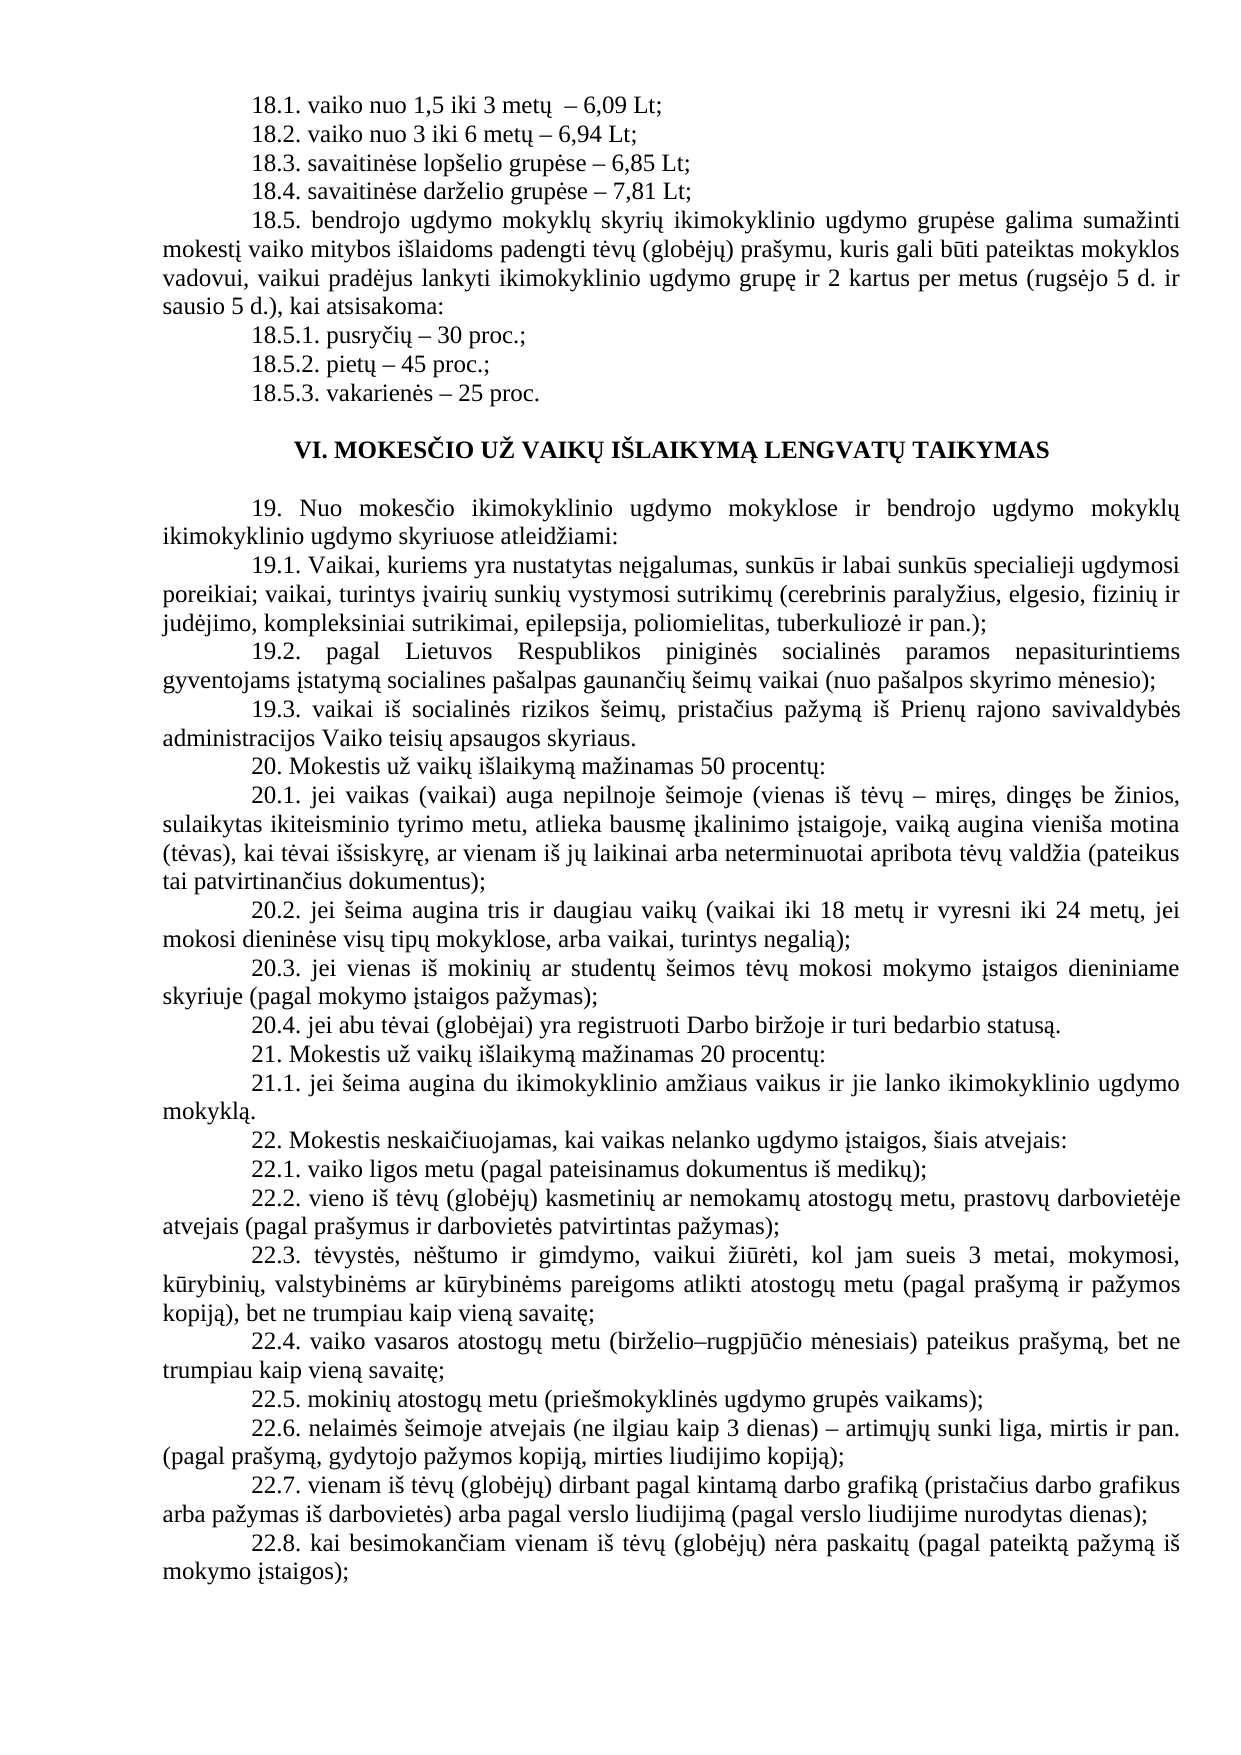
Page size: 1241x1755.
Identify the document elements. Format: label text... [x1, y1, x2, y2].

text 19.1. Vaikai, kuriems yra nustatytas neįgalumas, sunkūs ir labai sunkūs specialieji ugdymosi poreikiai; vaikai, turintys įvairių sunkių vystymosi sutrikimų (cerebrinis paralyžius, elgesio, fizinių ir judėjimo, kompleksiniai sutrikimai, epilepsija, poliomielitas, tuberkuliozė ir pan.); [162, 550, 1181, 636]
text 22.6. nelaimės šeimoje atvejais (ne ilgiau kaip 3 dienas) – artimųjų sunki liga, mirtis ir pan. (pagal prašymą, gydytojo pažymos kopiją, mirties liudijimo kopiją); [162, 1413, 1181, 1470]
text 22.2. vieno iš tėvų (globėjų) kasmetinių ar nemokamų atostogų metu, prastovų darbovietėje atvejais (pagal prašymus ir darbovietės patvirtintas pažymas); [162, 1183, 1181, 1240]
text 18.5.2. pietų – 45 proc.; [162, 349, 1181, 378]
text VI. MOKESČIO UŽ VAIKŲ IŠLAIKYMĄ LENGVATŲ TAIKYMAS [162, 435, 1181, 464]
text 20.3. jei vienas iš mokinių ar studentų šeimos tėvų mokosi mokymo įstaigos dieniniame skyriuje (pagal mokymo įstaigos pažymas); [162, 953, 1181, 1010]
text 20. Mokestis už vaikų išlaikymą mažinamas 50 procentų: [162, 751, 1181, 780]
text 20.1. jei vaikas (vaikai) auga nepilnoje šeimoje (vienas iš tėvų – miręs, dingęs be žinios, sulaikytas ikiteisminio tyrimo metu, atlieka bausmę įkalinimo įstaigoje, vaiką augina vieniša motina (tėvas), kai tėvai išsiskyrę, ar vienam iš jų laikinai arba neterminuotai apribota tėvų valdžia (pateikus tai patvirtinančius dokumentus); [162, 780, 1181, 895]
text 22. Mokestis neskaičiuojamas, kai vaikas nelanko ugdymo įstaigos, šiais atvejais: [162, 1125, 1181, 1154]
text 18.5.1. pusryčių – 30 proc.; [162, 320, 1181, 349]
text 18.1. vaiko nuo 1,5 iki 3 metų – 6,09 Lt; [162, 90, 1181, 119]
text 19.3. vaikai iš socialinės rizikos šeimų, pristačius pažymą iš Prienų rajono savivaldybės administracijos Vaiko teisių apsaugos skyriaus. [162, 694, 1181, 751]
text 21.1. jei šeima augina du ikimokyklinio amžiaus vaikus ir jie lanko ikimokyklinio ugdymo mokyklą. [162, 1068, 1181, 1125]
text 18.2. vaiko nuo 3 iki 6 metų – 6,94 Lt; [162, 119, 1181, 148]
text 21. Mokestis už vaikų išlaikymą mažinamas 20 procentų: [162, 1039, 1181, 1068]
text 20.2. jei šeima augina tris ir daugiau vaikų (vaikai iki 18 metų ir vyresni iki 24 metų, jei mokosi dieninėse visų tipų mokyklose, arba vaikai, turintys negalią); [162, 895, 1181, 953]
text 19.2. pagal Lietuvos Respublikos piniginės socialinės paramos nepasiturintiems gyventojams įstatymą socialines pašalpas gaunančių šeimų vaikai (nuo pašalpos skyrimo mėnesio); [162, 636, 1181, 694]
text 18.4. savaitinėse darželio grupėse – 7,81 Lt; [162, 176, 1181, 205]
text 18.5. bendrojo ugdymo mokyklų skyrių ikimokyklinio ugdymo grupėse galima sumažinti mokestį vaiko mitybos išlaidoms padengti tėvų (globėjų) prašymu, kuris gali būti pateiktas mokyklos vadovui, vaikui pradėjus lankyti ikimokyklinio ugdymo grupę ir 2 kartus per metus (rugsėjo 5 d. ir sausio 5 d.), kai atsisakoma: [162, 205, 1181, 320]
text 22.7. vienam iš tėvų (globėjų) dirbant pagal kintamą darbo grafiką (pristačius darbo grafikus arba pažymas iš darbovietės) arba pagal verslo liudijimą (pagal verslo liudijime nurodytas dienas); [162, 1470, 1181, 1528]
text 22.5. mokinių atostogų metu (priešmokyklinės ugdymo grupės vaikams); [162, 1384, 1181, 1413]
text 22.3. tėvystės, nėštumo ir gimdymo, vaikui žiūrėti, kol jam sueis 3 metai, mokymosi, kūrybinių, valstybinėms ar kūrybinėms pareigoms atlikti atostogų metu (pagal prašymą ir pažymos kopiją), bet ne trumpiau kaip vieną savaitę; [162, 1240, 1181, 1326]
text 19. Nuo mokesčio ikimokyklinio ugdymo mokyklose ir bendrojo ugdymo mokyklų ikimokyklinio ugdymo skyriuose atleidžiami: [162, 493, 1181, 550]
text 20.4. jei abu tėvai (globėjai) yra registruoti Darbo biržoje ir turi bedarbio statusą. [162, 1010, 1181, 1039]
text 22.8. kai besimokančiam vienam iš tėvų (globėjų) nėra paskaitų (pagal pateiktą pažymą iš mokymo įstaigos); [162, 1528, 1181, 1585]
text 22.1. vaiko ligos metu (pagal pateisinamus dokumentus iš medikų); [162, 1154, 1181, 1183]
text 18.3. savaitinėse lopšelio grupėse – 6,85 Lt; [162, 148, 1181, 176]
text 22.4. vaiko vasaros atostogų metu (birželio–rugpjūčio mėnesiais) pateikus prašymą, bet ne trumpiau kaip vieną savaitę; [162, 1326, 1181, 1384]
text 18.5.3. vakarienės – 25 proc. [162, 378, 1181, 406]
